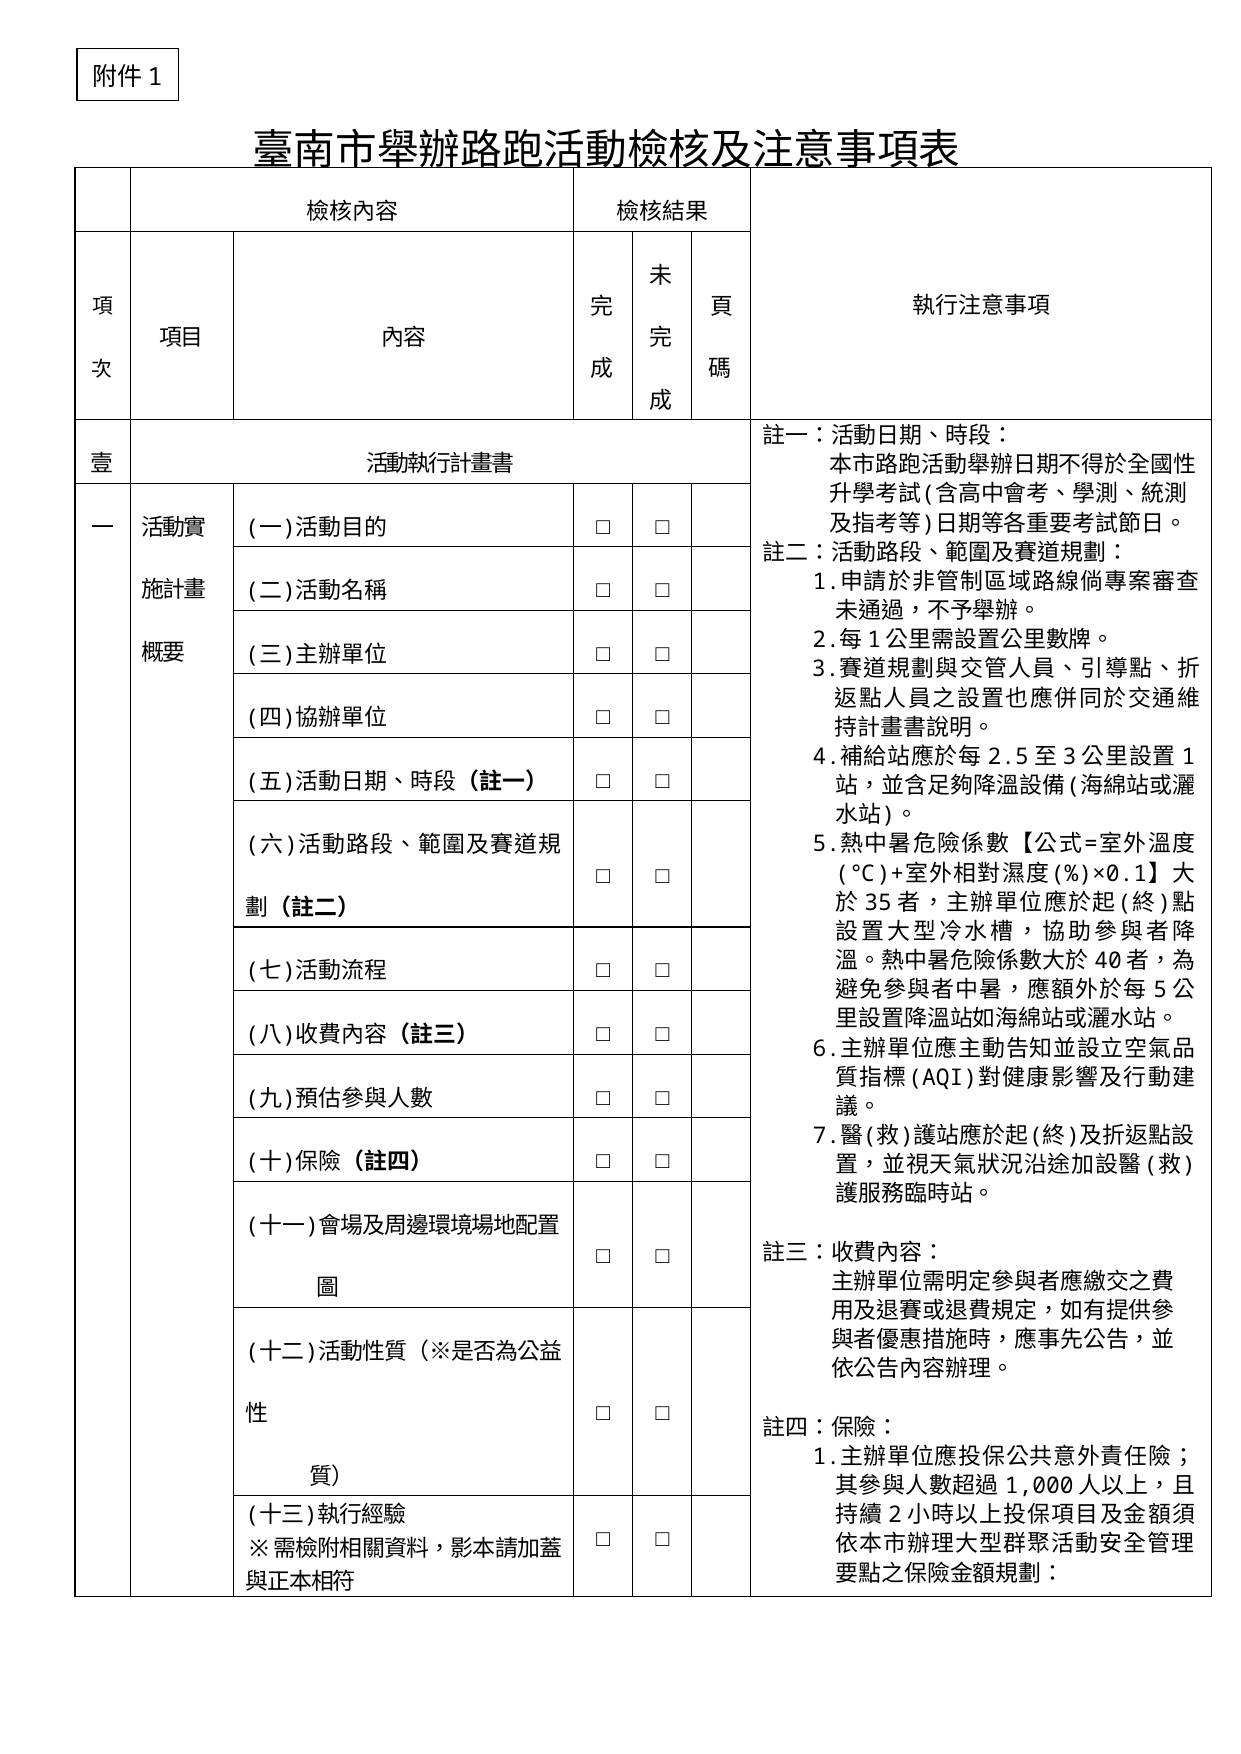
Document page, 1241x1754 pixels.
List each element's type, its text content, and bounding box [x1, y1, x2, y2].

table_header [76, 168, 130, 231]
table_cell (十二)活動性質（※是否為公益性 質） [234, 1308, 573, 1495]
table_cell (三)主辦單位 [234, 611, 573, 673]
table_cell [692, 991, 750, 1053]
table_cell [692, 547, 750, 610]
table_cell □ [633, 1182, 691, 1307]
table_cell □ [633, 484, 691, 546]
table_cell (十)保險（註四） [234, 1118, 573, 1181]
table_cell □ [633, 547, 691, 610]
table_cell □ [633, 1055, 691, 1117]
table_cell □ [574, 738, 632, 800]
table_cell [692, 674, 750, 737]
table_cell □ [574, 1308, 632, 1495]
table_cell □ [574, 547, 632, 610]
table_cell (十一)會場及周邊環境場地配置 圖 [234, 1182, 573, 1307]
table_cell □ [574, 991, 632, 1053]
table_cell 項次 [76, 232, 130, 419]
table_cell □ [574, 674, 632, 737]
table_cell □ [633, 1118, 691, 1181]
table_cell (二)活動名稱 [234, 547, 573, 610]
table_cell (五)活動日期、時段（註一） [234, 738, 573, 800]
table_cell [692, 1118, 750, 1181]
table_cell (九)預估參與人數 [234, 1055, 573, 1117]
table_cell □ [574, 1118, 632, 1181]
table_cell (七)活動流程 [234, 928, 573, 990]
table_cell [692, 1055, 750, 1117]
table_cell 註一：活動日期、時段： 本市路跑活動舉辦日期不得於全國性 升學考試(含高中會考、學測、統測 及指考等)日期等各重要考試節日。 註二：活動路段、範圍及賽道規劃： 申請於非管制區域路線倘專案審查未通過，不予舉辦。 每1公里需設置公里數牌。 賽道規劃與交管人員、引導點、折返點人員之設置也應併同於交通維持計畫書說明。 補給站應於每2.5至3公里設置1站，並含足夠降溫設備(海綿站或灑水站)。 熱中暑危險係數【公式=室外溫度(℃)+室外相對濕度(%)×0.1】大於35者，主辦單位應於起(終)點設置大型冷水槽，協助參與者降溫。熱中暑危險係數大於40者，為避免參與者中暑，應額外於每5公里設置降溫站如海綿站或灑水站。 主辦單位應主動告知並設立空氣品質指標(AQI)對健康影響及行動建議。 醫(救)護站應於起(終)及折返點設置，並視天氣狀況沿途加設醫(救)護服務臨時站。 註三：收費內容： 主辦單位需明定參與者應繳交之費 用及退賽或退費規定，如有提供參 與者優惠措施時，應事先公告，並 依公告內容辦理。 註四：保險： 主辦單位應投保公共意外責任險；其參與人數超過1,000人以上，且持續2小時以上投保項目及金額須依本市辦理大型群聚活動安全管理要點之保險金額規劃： 每人體傷責任新臺幣500萬元以上。 每一意外事故體傷責任新臺幣3,000萬元以上。 每一意外事故財物損失責任新臺幣200萬元以上。 保險期間最高賠償金額新臺幣6,400萬元以上。 主辦單位應建議參與者加保個人意外險或旅遊平安險，並主動告知公共意外險可承擔之風險。 註五：交通維持方案宣導措施： 該路段倘影響公車行經之路段需於活動前一周於該站張貼公告。 至遲應於活動前一周懸掛交通管制告示牌。 交管訊息廣播：警察廣播網或其他廣播平台。 應於活動網站及電子媒體公告交管相關訊息。 註六：環境清潔維護計畫書： 補給站及賽道附近的垃圾清除至遲於最後一位選手通過後2小時內清除完畢(起終點不含括在內)。 沿途三角錐於各站選手通過後1小時內清運完畢。 宣傳告示牌至遲於隔天中午12時前拆除完畢，羅馬旗設置及拆除部分依本市廣告物管理自治條例規定辦理。 會場垃圾應自行委外進行垃圾清運，並於活動結束後至遲應於2小時內完成環境清理。 主集合場地及沿線各服務站等活動定點如需設置資源回收桶及垃圾桶，由主辦單位準備。 主集合場地、攤販區及沿線各服務站等活動定點之環境維護及垃圾清理由主辦單位負責，並須作好垃圾分類工作。 主辦單位應注重環保，減少紙本使用，以採用綠色產品為原則，並遵循行政院環境保護署《大型活動環境友善度管理指引》處理活動期間之環境污染防制及整潔安寧維護、垃圾減量及資源回收、節能減碳等事宜。 註七：交通維持人力： 活動交管人員必須進行交管行前教育，並於交通維持計畫書敘明教育內容，本府警察局適時進行行政指導。 [751, 420, 1211, 1596]
table_cell [692, 801, 750, 926]
table_cell (八)收費內容（註三） [234, 991, 573, 1053]
table_cell [692, 738, 750, 800]
table_cell □ [574, 611, 632, 673]
table_cell □ [633, 928, 691, 990]
table_cell [692, 1182, 750, 1307]
table_cell □ [633, 1308, 691, 1495]
table_cell 完 成 [574, 232, 632, 419]
text 附件1 [92, 56, 163, 92]
table_header 執行注意事項 [751, 168, 1211, 419]
table_cell □ [574, 1496, 632, 1596]
table_cell [692, 1308, 750, 1495]
table_cell □ [574, 484, 632, 546]
text 臺南市舉辦路跑活動檢核及注意事項表 [75, 104, 1137, 167]
table_cell 活動實施計畫概要 [131, 484, 233, 1596]
table_cell (六)活動路段、範圍及賽道規劃（註二） [234, 801, 573, 926]
table_header 檢核內容 [131, 168, 573, 231]
table_header 檢核結果 [574, 168, 750, 231]
table_cell 壹 [76, 420, 130, 483]
table_cell 內容 [234, 232, 573, 419]
table_cell □ [633, 991, 691, 1053]
table_cell (一)活動目的 [234, 484, 573, 546]
table_cell □ [574, 1182, 632, 1307]
table_cell 活動執行計畫書 [131, 420, 750, 483]
table_cell (四)協辦單位 [234, 674, 573, 737]
table_cell □ [633, 801, 691, 926]
table_cell □ [574, 1055, 632, 1117]
table_cell 項目 [131, 232, 233, 419]
table_cell [692, 484, 750, 546]
table_cell □ [633, 738, 691, 800]
table_cell □ [574, 928, 632, 990]
table_cell 頁碼 [692, 232, 750, 419]
table_cell □ [633, 611, 691, 673]
table_cell □ [633, 674, 691, 737]
table_cell □ [633, 1496, 691, 1596]
table_cell 未 完 成 [633, 232, 691, 419]
table_cell [692, 1496, 750, 1596]
table_cell [692, 611, 750, 673]
table_cell 一 [76, 484, 130, 1596]
text [78, 49, 178, 100]
table_cell □ [574, 801, 632, 926]
table_cell (十三)執行經驗 ※需檢附相關資料，影本請加蓋與正本相符 [234, 1496, 573, 1596]
table_cell [692, 928, 750, 990]
